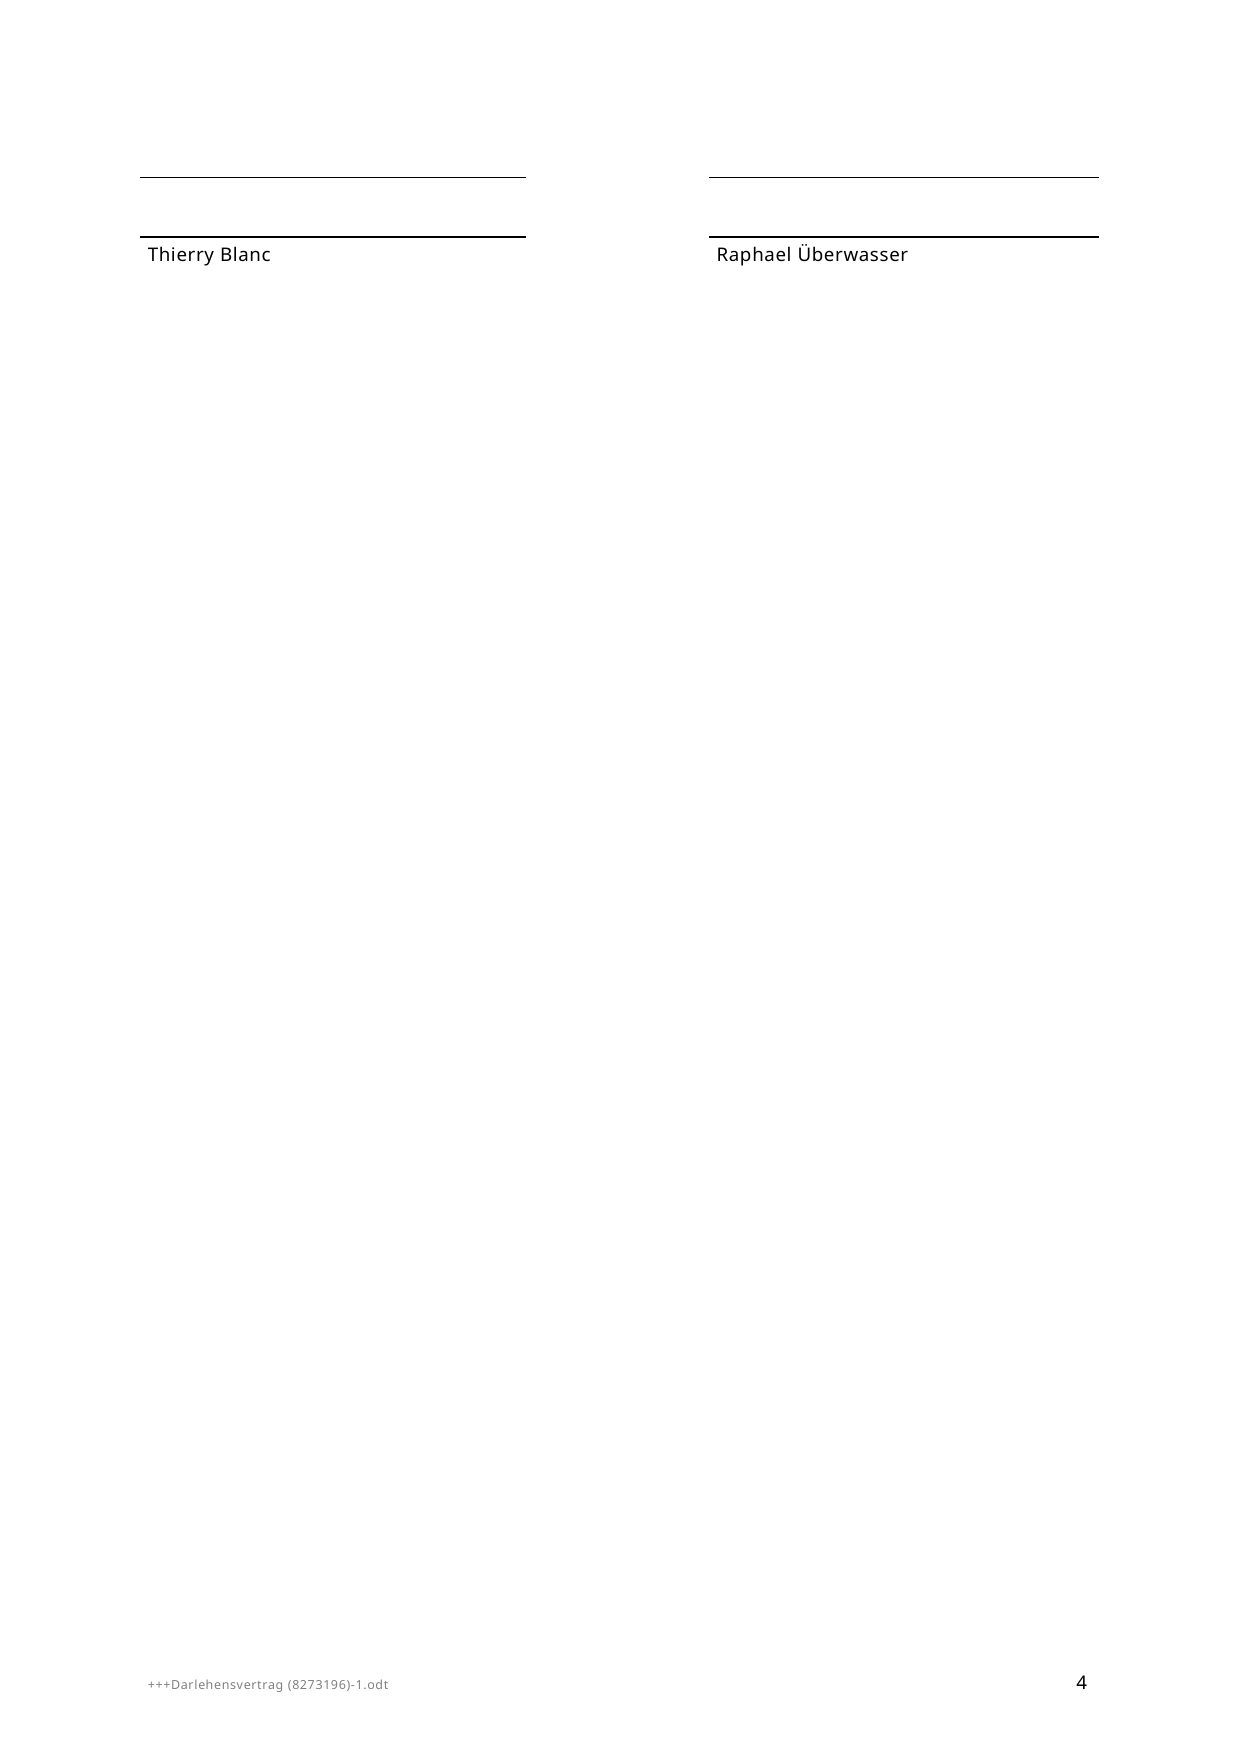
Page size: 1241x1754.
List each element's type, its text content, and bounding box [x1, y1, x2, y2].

table_cell Thierry Blanc [140, 238, 526, 297]
table_cell [140, 178, 526, 236]
table_cell [526, 236, 709, 297]
table_cell [709, 178, 1099, 236]
table_cell [526, 177, 709, 236]
table_cell Raphael Überwasser [709, 238, 1099, 297]
